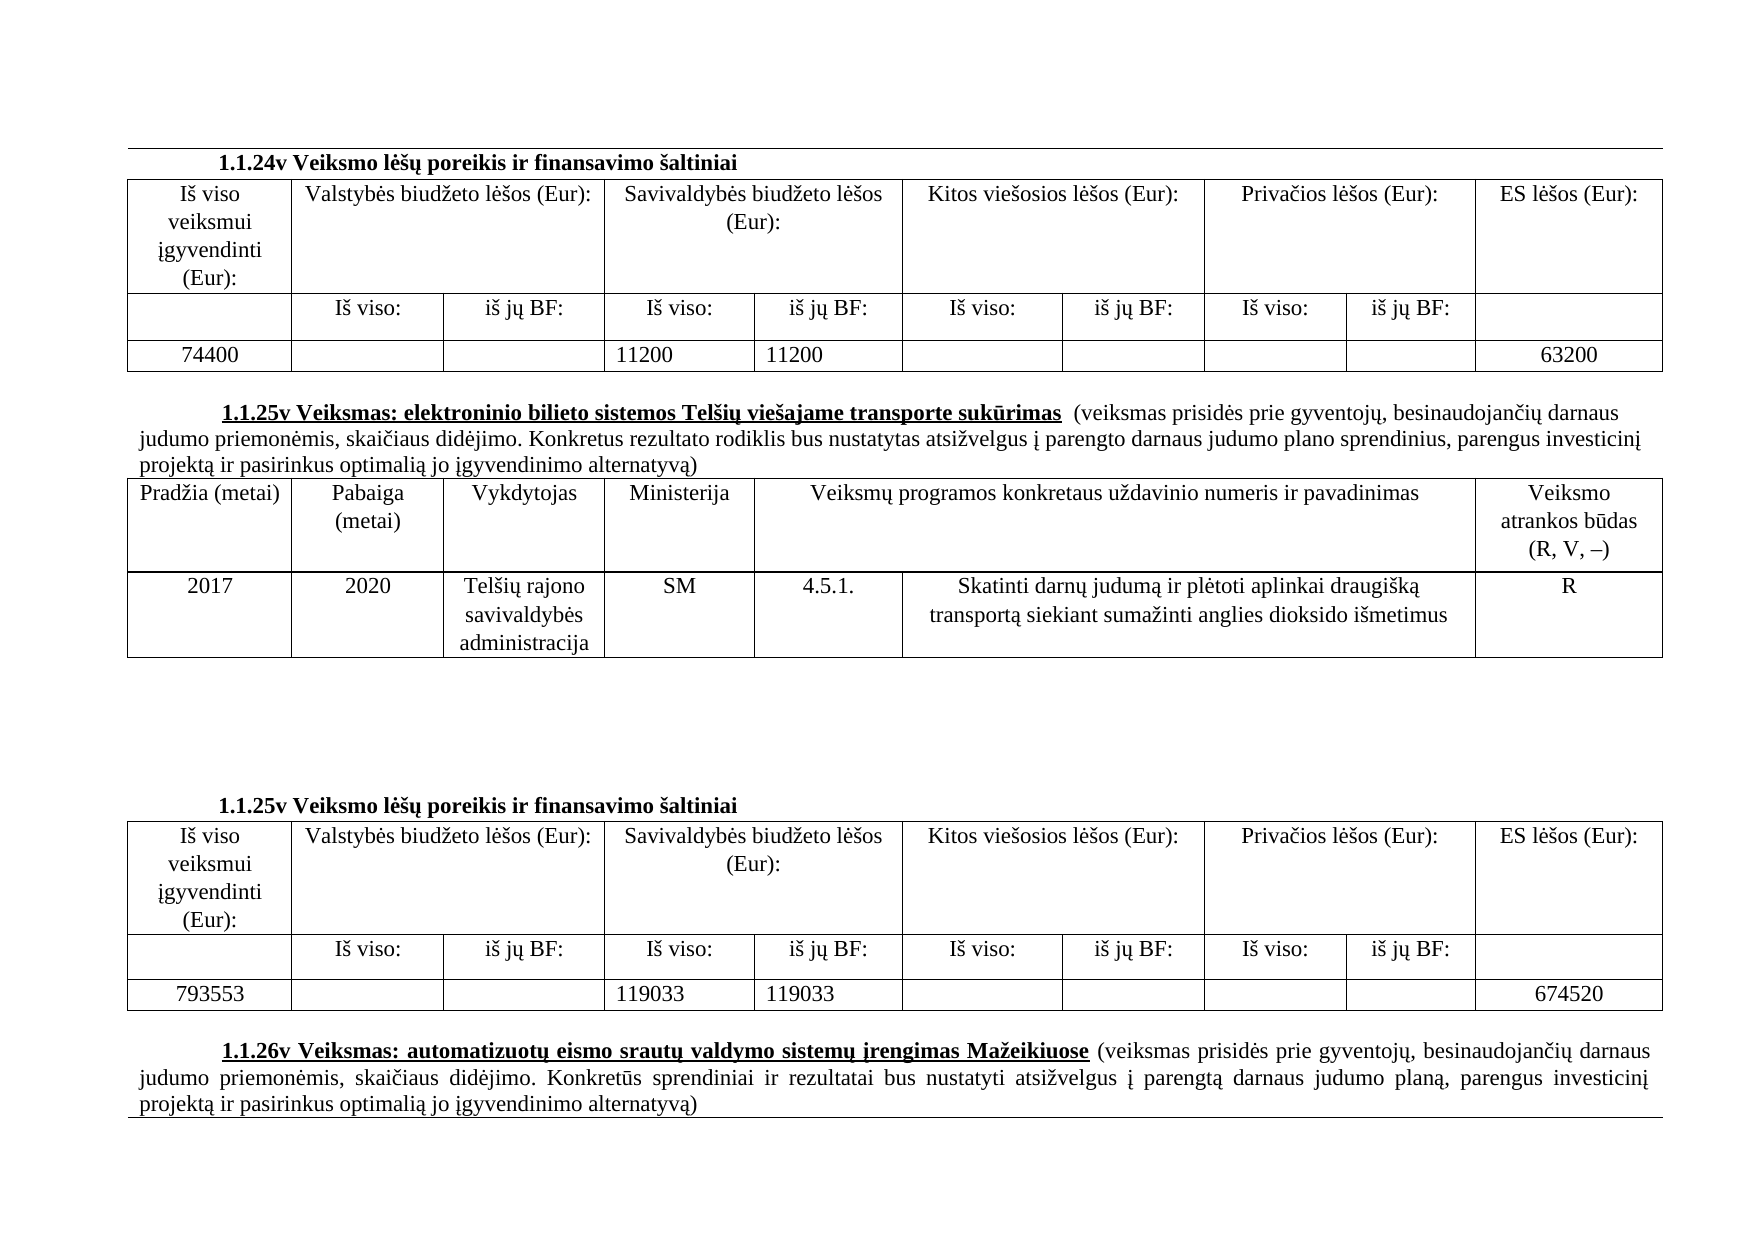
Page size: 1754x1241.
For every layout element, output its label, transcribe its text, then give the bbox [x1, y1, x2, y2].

table_cell Iš viso: [605, 935, 754, 979]
table_cell 1.1.25v Veiksmo lėšų poreikis ir finansavimo šaltiniai [128, 658, 1663, 821]
table_cell Iš viso veiksmui įgyvendinti (Eur): [128, 180, 291, 292]
table_cell [128, 294, 291, 340]
table_cell iš jų BF: [1063, 935, 1204, 979]
table_cell Privačios lėšos (Eur): [1205, 822, 1475, 934]
table_cell 4.5.1. [755, 573, 902, 657]
table_cell 11200 [755, 341, 902, 371]
table_cell Iš viso veiksmui įgyvendinti (Eur): [128, 822, 291, 934]
table_cell [128, 935, 291, 979]
table_cell Ministerija [605, 479, 754, 571]
table_cell Iš viso: [1205, 935, 1346, 979]
table_cell 119033 [755, 980, 902, 1010]
table_cell ES lėšos (Eur): [1476, 822, 1662, 934]
table_cell SM [605, 573, 754, 657]
table_cell [1347, 980, 1475, 1010]
table_cell R [1476, 573, 1662, 657]
table_cell Iš viso: [1205, 294, 1346, 340]
table_cell Valstybės biudžeto lėšos (Eur): [292, 822, 604, 934]
table_cell [903, 980, 1062, 1010]
table_cell iš jų BF: [1347, 935, 1475, 979]
table_cell [292, 341, 443, 371]
table_cell Valstybės biudžeto lėšos (Eur): [292, 180, 604, 292]
table_cell 2020 [292, 573, 443, 657]
table_cell [1205, 341, 1346, 371]
table_cell Privačios lėšos (Eur): [1205, 180, 1475, 292]
table_cell Kitos viešosios lėšos (Eur): [903, 822, 1204, 934]
table_cell iš jų BF: [755, 294, 902, 340]
table_cell [444, 341, 604, 371]
table_cell Savivaldybės biudžeto lėšos (Eur): [605, 822, 902, 934]
table_cell Veiksmo atrankos būdas (R, V, –) [1476, 479, 1662, 571]
table_cell Veiksmų programos konkretaus uždavinio numeris ir pavadinimas [755, 479, 1475, 571]
table_cell [903, 341, 1062, 371]
table_cell Iš viso: [292, 935, 443, 979]
table_cell 119033 [605, 980, 754, 1010]
table_cell 1.1.26v Veiksmas: automatizuotų eismo srautų valdymo sistemų įrengimas Mažeikiuose (veiksmas prisidės prie gyventojų, besinaudojančių darnaus judumo priemonėmis, skaičiaus didėjimo. Konkretūs sprendiniai ir rezultatai bus nustatyti atsižvelgus į parengtą darnaus judumo planą, parengus investicinį projektą ir pasirinkus optimalią jo įgyvendinimo alternatyvą) [128, 1011, 1663, 1117]
table_cell [1476, 935, 1662, 979]
table_cell [1347, 341, 1475, 371]
table_cell [444, 980, 604, 1010]
table_cell Telšių rajono savivaldybės administracija [444, 573, 604, 657]
table_cell Pabaiga (metai) [292, 479, 443, 571]
table_cell [1205, 980, 1346, 1010]
table_cell 1.1.25v Veiksmas: elektroninio bilieto sistemos Telšių viešajame transporte sukūrimas (veiksmas prisidės prie gyventojų, besinaudojančių darnaus judumo priemonėmis, skaičiaus didėjimo. Konkretus rezultato rodiklis bus nustatytas atsižvelgus į parengto darnaus judumo plano sprendinius, parengus investicinį projektą ir pasirinkus optimalią jo įgyvendinimo alternatyvą) [128, 372, 1663, 478]
table_cell Savivaldybės biudžeto lėšos (Eur): [605, 180, 902, 292]
table_cell ES lėšos (Eur): [1476, 180, 1662, 292]
table_cell iš jų BF: [1063, 294, 1204, 340]
table_cell iš jų BF: [444, 935, 604, 979]
table_cell iš jų BF: [755, 935, 902, 979]
table_cell Iš viso: [903, 935, 1062, 979]
table_cell [1063, 980, 1204, 1010]
table_cell 1.1.24v Veiksmo lėšų poreikis ir finansavimo šaltiniai [128, 149, 1663, 179]
table_cell iš jų BF: [1347, 294, 1475, 340]
table_cell [1063, 341, 1204, 371]
table_cell Skatinti darnų judumą ir plėtoti aplinkai draugišką transportą siekiant sumažinti anglies dioksido išmetimus [903, 573, 1475, 657]
table_cell [1476, 294, 1662, 340]
table_cell Iš viso: [605, 294, 754, 340]
table_cell iš jų BF: [444, 294, 604, 340]
table_cell Vykdytojas [444, 479, 604, 571]
table_cell 2017 [128, 573, 291, 657]
table_cell [292, 980, 443, 1010]
table_cell 63200 [1476, 341, 1662, 371]
table_cell 793553 [128, 980, 291, 1010]
table_cell 74400 [128, 341, 291, 371]
table_cell Pradžia (metai) [128, 479, 291, 571]
table_cell Iš viso: [292, 294, 443, 340]
table_cell 11200 [605, 341, 754, 371]
table_cell 674520 [1476, 980, 1662, 1010]
table_cell Kitos viešosios lėšos (Eur): [903, 180, 1204, 292]
table_cell Iš viso: [903, 294, 1062, 340]
